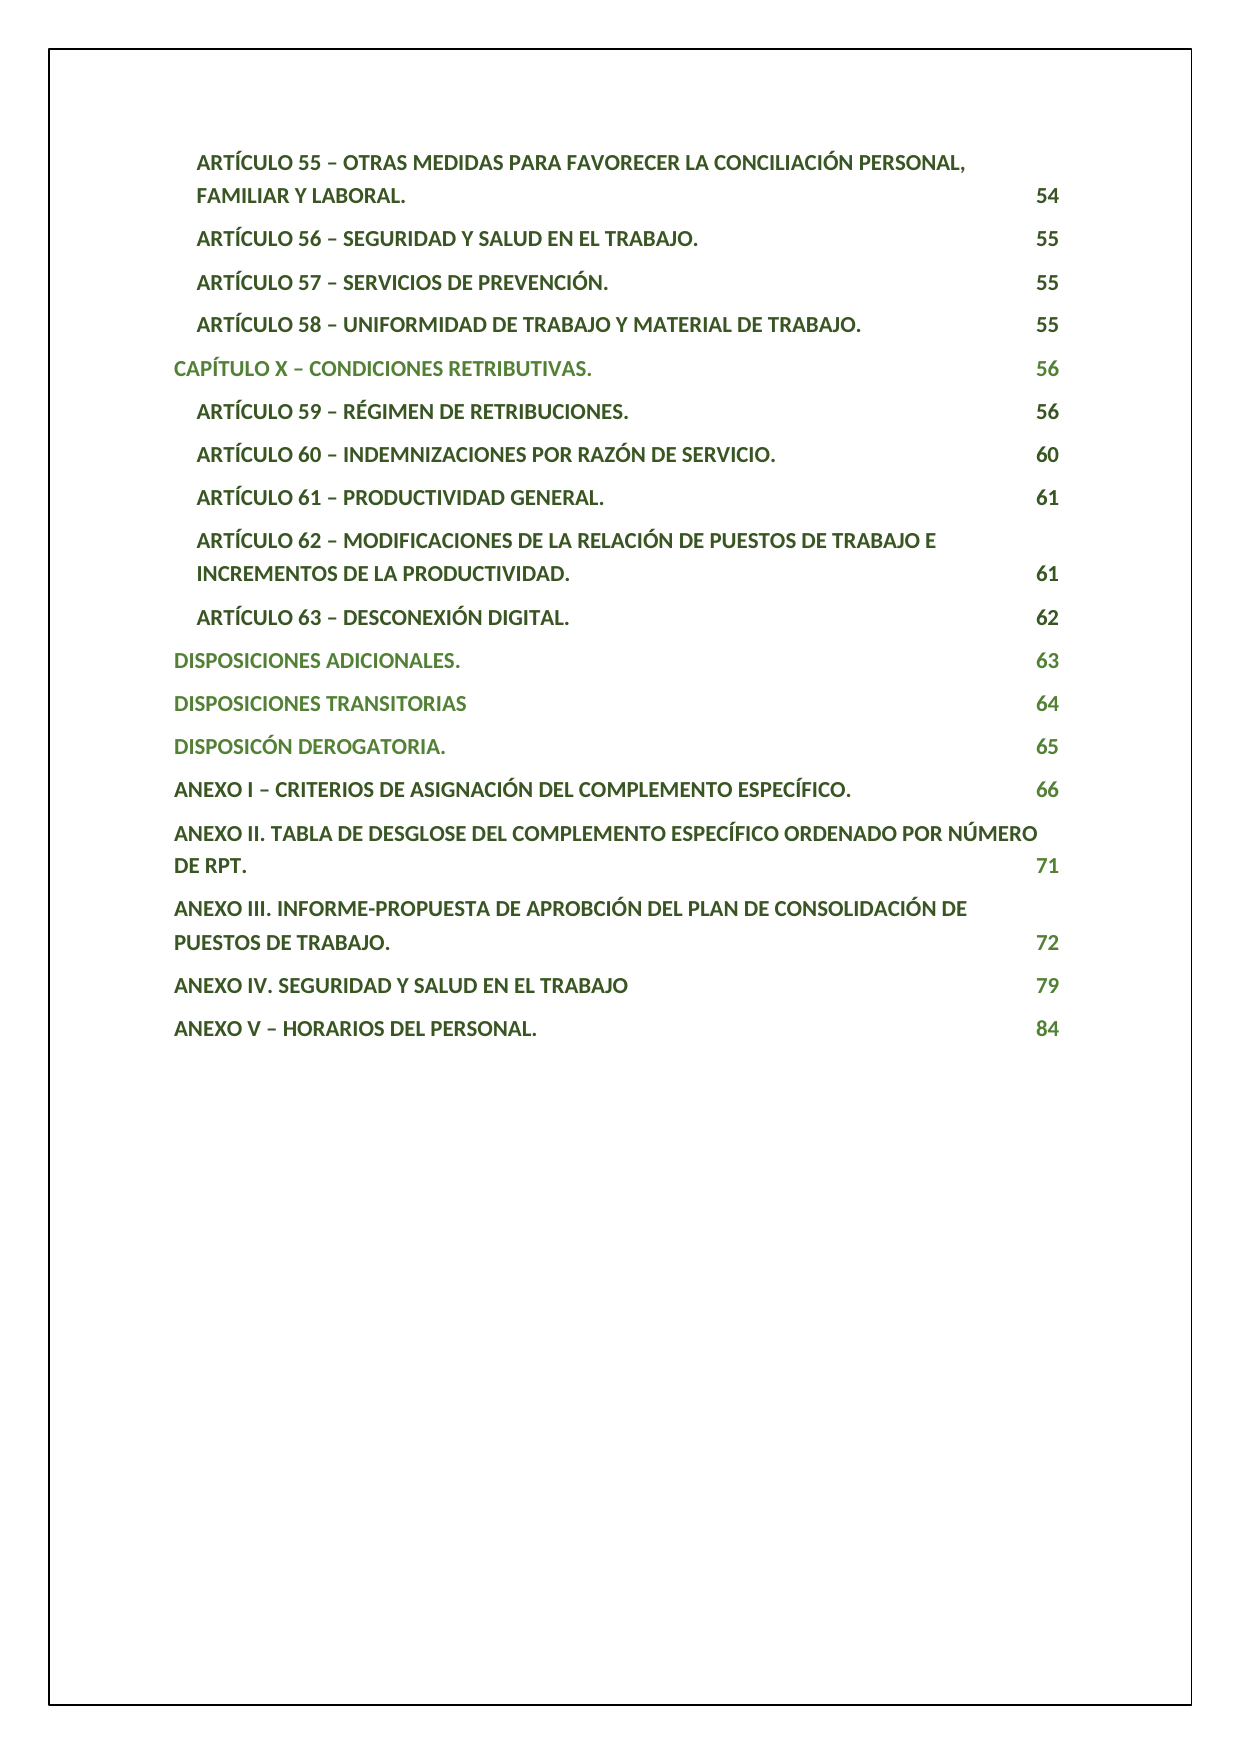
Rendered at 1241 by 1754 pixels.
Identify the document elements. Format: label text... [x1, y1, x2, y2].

text ANEXO II. TABLA DE DESGLOSE DEL COMPLEMENTO ESPECÍFICO ORDENADO POR NÚMERO [174, 821, 1066, 846]
text ARTÍCULO 59 – RÉGIMEN DE RETRIBUCIONES. 56 [196, 399, 1066, 424]
text ANEXO III. INFORME-PROPUESTA DE APROBCIÓN DEL PLAN DE CONSOLIDACIÓN DE [174, 897, 1066, 922]
text ANEXO IV. SEGURIDAD Y SALUD EN EL TRABAJO 79 [174, 973, 1066, 998]
text ANEXO V – HORARIOS DEL PERSONAL. 84 [174, 1016, 1066, 1041]
text PUESTOS DE TRABAJO. 72 [174, 930, 1066, 955]
text INCREMENTOS DE LA PRODUCTIVIDAD. 61 [196, 561, 1066, 587]
text ARTÍCULO 61 – PRODUCTIVIDAD GENERAL. 61 [196, 486, 1066, 511]
text DISPOSICIONES ADICIONALES. 63 [174, 648, 1066, 673]
text ARTÍCULO 63 – DESCONEXIÓN DIGITAL. 62 [196, 605, 1066, 630]
text FAMILIAR Y LABORAL. 54 [196, 183, 1066, 208]
text ARTÍCULO 57 – SERVICIOS DE PREVENCIÓN. 55 [196, 270, 1066, 295]
text ARTÍCULO 62 – MODIFICACIONES DE LA RELACIÓN DE PUESTOS DE TRABAJO E [196, 529, 1066, 554]
text ARTÍCULO 56 – SEGURIDAD Y SALUD EN EL TRABAJO. 55 [196, 227, 1066, 252]
text ANEXO I – CRITERIOS DE ASIGNACIÓN DEL COMPLEMENTO ESPECÍFICO. 66 [174, 777, 1066, 803]
text DISPOSICÓN DEROGATORIA. 65 [174, 734, 1066, 759]
text DISPOSICIONES TRANSITORIAS 64 [174, 691, 1066, 716]
text ARTÍCULO 55 – OTRAS MEDIDAS PARA FAVORECER LA CONCILIACIÓN PERSONAL, [196, 150, 1066, 176]
text DE RPT. 71 [174, 854, 1066, 879]
text ARTÍCULO 58 – UNIFORMIDAD DE TRABAJO Y MATERIAL DE TRABAJO. 55 [196, 313, 1066, 338]
text ARTÍCULO 60 – INDEMNIZACIONES POR RAZÓN DE SERVICIO. 60 [196, 443, 1066, 468]
text CAPÍTULO X – CONDICIONES RETRIBUTIVAS. 56 [174, 356, 1066, 381]
